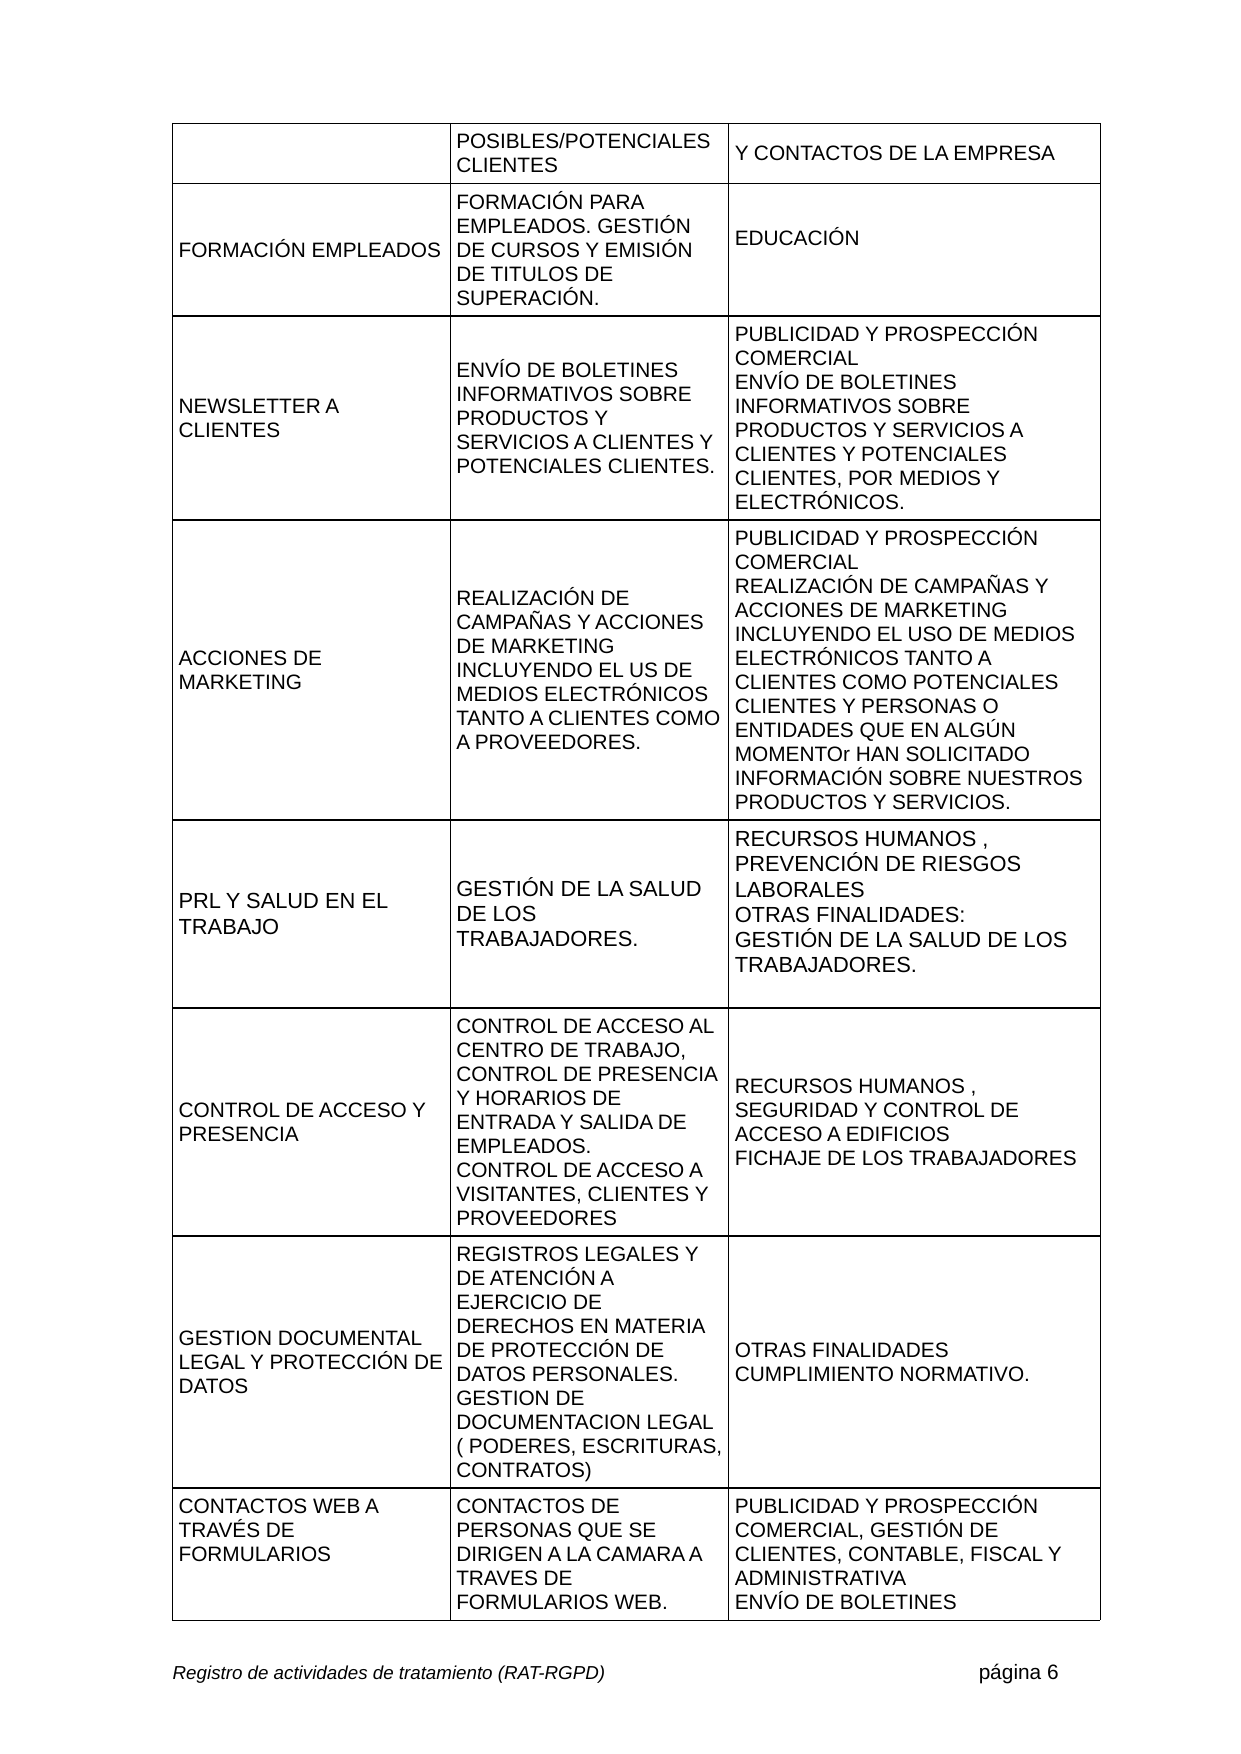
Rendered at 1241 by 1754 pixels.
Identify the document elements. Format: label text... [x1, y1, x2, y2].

table_header GESTION DOCUMENTAL LEGAL Y PROTECCIÓN DE DATOS [173, 1237, 450, 1487]
table_header REGISTROS LEGALES Y DE ATENCIÓN A EJERCICIO DE DERECHOS EN MATERIA DE PROTECCIÓN DE DATOS PERSONALES. GESTION DE DOCUMENTACION LEGAL ( PODERES, ESCRITURAS, CONTRATOS) [451, 1237, 728, 1487]
table_header CONTROL DE ACCESO AL CENTRO DE TRABAJO, CONTROL DE PRESENCIA Y HORARIOS DE ENTRADA Y SALIDA DE EMPLEADOS. CONTROL DE ACCESO A VISITANTES, CLIENTES Y PROVEEDORES [451, 1009, 728, 1235]
table_header FORMACIÓN EMPLEADOS [173, 184, 450, 315]
table_header Y CONTACTOS DE LA EMPRESA [729, 124, 1100, 183]
table_header EDUCACIÓN [729, 184, 1100, 315]
table_header PRL Y SALUD EN EL TRABAJO [173, 821, 450, 1007]
table_header RECURSOS HUMANOS , PREVENCIÓN DE RIESGOS LABORALES OTRAS FINALIDADES: GESTIÓN DE LA SALUD DE LOS TRABAJADORES. [729, 821, 1100, 1007]
table_header RECURSOS HUMANOS , SEGURIDAD Y CONTROL DE ACCESO A EDIFICIOS FICHAJE DE LOS TRABAJADORES [729, 1009, 1100, 1235]
table_header NEWSLETTER A CLIENTES [173, 317, 450, 519]
table_header OTRAS FINALIDADES CUMPLIMIENTO NORMATIVO. [729, 1237, 1100, 1487]
table_header REALIZACIÓN DE CAMPAÑAS Y ACCIONES DE MARKETING INCLUYENDO EL US DE MEDIOS ELECTRÓNICOS TANTO A CLIENTES COMO A PROVEEDORES. [451, 521, 728, 819]
table_header PUBLICIDAD Y PROSPECCIÓN COMERCIAL REALIZACIÓN DE CAMPAÑAS Y ACCIONES DE MARKETING INCLUYENDO EL USO DE MEDIOS ELECTRÓNICOS TANTO A CLIENTES COMO POTENCIALES CLIENTES Y PERSONAS O ENTIDADES QUE EN ALGÚN MOMENTOr HAN SOLICITADO INFORMACIÓN SOBRE NUESTROS PRODUCTOS Y SERVICIOS. [729, 521, 1100, 819]
table_header PUBLICIDAD Y PROSPECCIÓN COMERCIAL ENVÍO DE BOLETINES INFORMATIVOS SOBRE PRODUCTOS Y SERVICIOS A CLIENTES Y POTENCIALES CLIENTES, POR MEDIOS Y ELECTRÓNICOS. [729, 317, 1100, 519]
table_header PUBLICIDAD Y PROSPECCIÓN COMERCIAL, GESTIÓN DE CLIENTES, CONTABLE, FISCAL Y ADMINISTRATIVA ENVÍO DE BOLETINES [729, 1489, 1100, 1619]
table_header [173, 124, 450, 183]
table_header CONTACTOS WEB A TRAVÉS DE FORMULARIOS [173, 1489, 450, 1619]
table_header CONTACTOS DE PERSONAS QUE SE DIRIGEN A LA CAMARA A TRAVES DE FORMULARIOS WEB. [451, 1489, 728, 1619]
table_header CONTROL DE ACCESO Y PRESENCIA [173, 1009, 450, 1235]
table_header POSIBLES/POTENCIALES CLIENTES [451, 124, 728, 183]
table_header ENVÍO DE BOLETINES INFORMATIVOS SOBRE PRODUCTOS Y SERVICIOS A CLIENTES Y POTENCIALES CLIENTES. [451, 317, 728, 519]
table_header ACCIONES DE MARKETING [173, 521, 450, 819]
table_header FORMACIÓN PARA EMPLEADOS. GESTIÓN DE CURSOS Y EMISIÓN DE TITULOS DE SUPERACIÓN. [451, 184, 728, 315]
table_header GESTIÓN DE LA SALUD DE LOS TRABAJADORES. [451, 821, 728, 1007]
